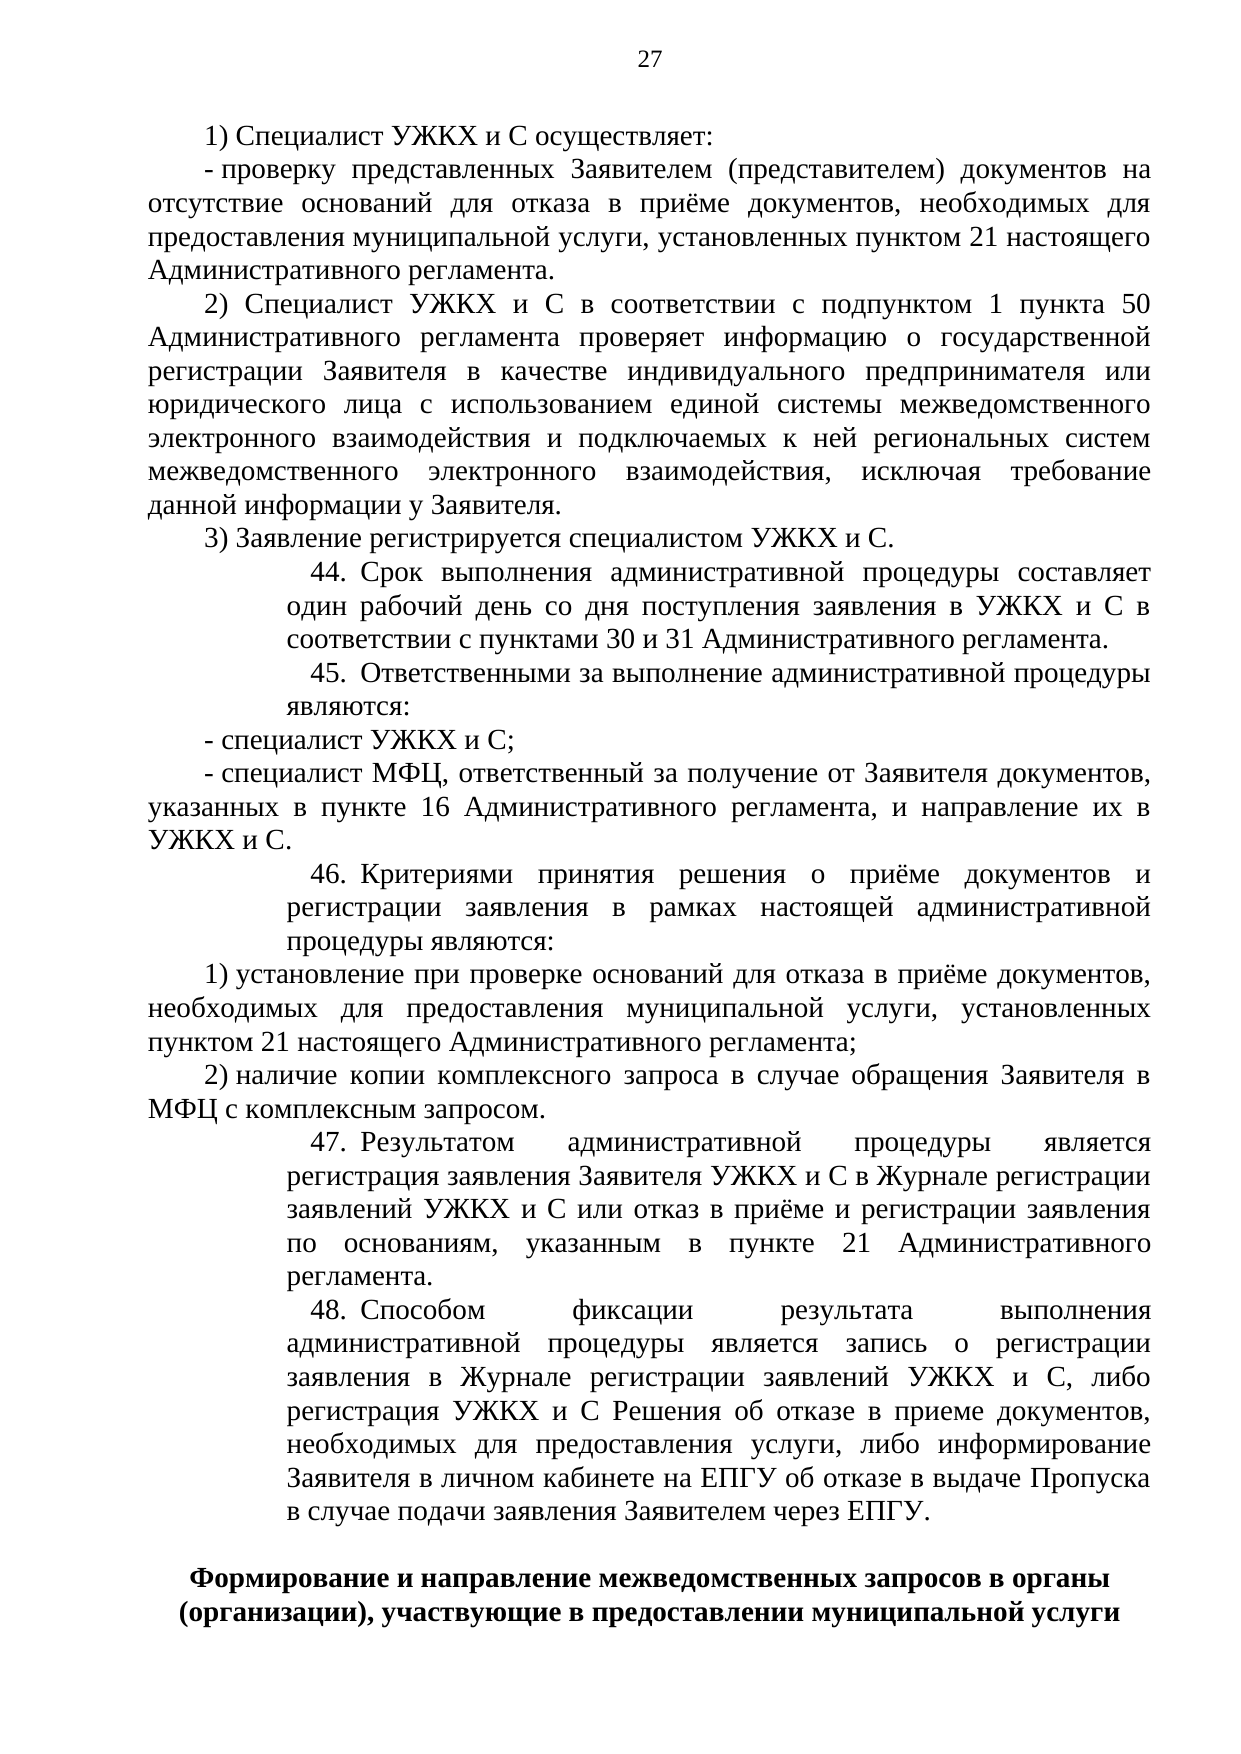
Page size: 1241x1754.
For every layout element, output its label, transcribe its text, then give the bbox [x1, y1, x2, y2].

list Способом фиксации результата выполнения административной процедуры является запись о регистрации заявления в Журнале регистрации заявлений УЖКХ и С, либо регистрация УЖКХ и С Решения об отказе в приеме документов, необходимых для предоставления услуги, либо информирование Заявителя в личном кабинете на ЕПГУ об отказе в выдаче Пропуска в случае подачи заявления Заявителем через ЕПГУ. [236, 1292, 1152, 1527]
list Результатом административной процедуры является регистрация заявления Заявителя УЖКХ и С в Журнале регистрации заявлений УЖКХ и С или отказ в приёме и регистрации заявления по основаниям, указанным в пункте 21 Административного регламента. [236, 1124, 1152, 1292]
text 2) наличие копии комплексного запроса в случае обращения Заявителя в МФЦ с комплексным запросом. [148, 1057, 1152, 1124]
list Срок выполнения административной процедуры составляет один рабочий день со дня поступления заявления в УЖКХ и С в соответствии с пунктами 30 и 31 Административного регламента. [236, 554, 1152, 655]
list Критериями принятия решения о приёме документов и регистрации заявления в рамках настоящей административной процедуры являются: [236, 856, 1152, 957]
title Формирование и направление межведомственных запросов в органы (организации), участвующие в предоставлении муниципальной услуги [148, 1560, 1152, 1627]
text 1) установление при проверке оснований для отказа в приёме документов, необходимых для предоставления муниципальной услуги, установленных пунктом 21 настоящего Административного регламента; [148, 957, 1152, 1057]
text 3) Заявление регистрируется специалистом УЖКХ и С. [148, 521, 1152, 554]
list Ответственными за выполнение административной процедуры являются: [236, 655, 1152, 722]
text 2) Специалист УЖКХ и С в соответствии с подпунктом 1 пункта 50 Административного регламента проверяет информацию о государственной регистрации Заявителя в качестве индивидуального предпринимателя или юридического лица с использованием единой системы межведомственного электронного взаимодействия и подключаемых к ней региональных систем межведомственного электронного взаимодействия, исключая требование данной информации у Заявителя. [148, 286, 1152, 521]
text - специалист УЖКХ и С; [148, 722, 1152, 755]
text - специалист МФЦ, ответственный за получение от Заявителя документов, указанных в пункте 16 Административного регламента, и направление их в УЖКХ и С. [148, 755, 1152, 856]
text 1) Специалист УЖКХ и С осуществляет: [148, 118, 1152, 152]
text - проверку представленных Заявителем (представителем) документов на отсутствие оснований для отказа в приёме документов, необходимых для предоставления муниципальной услуги, установленных пунктом 21 настоящего Административного регламента. [148, 152, 1152, 286]
